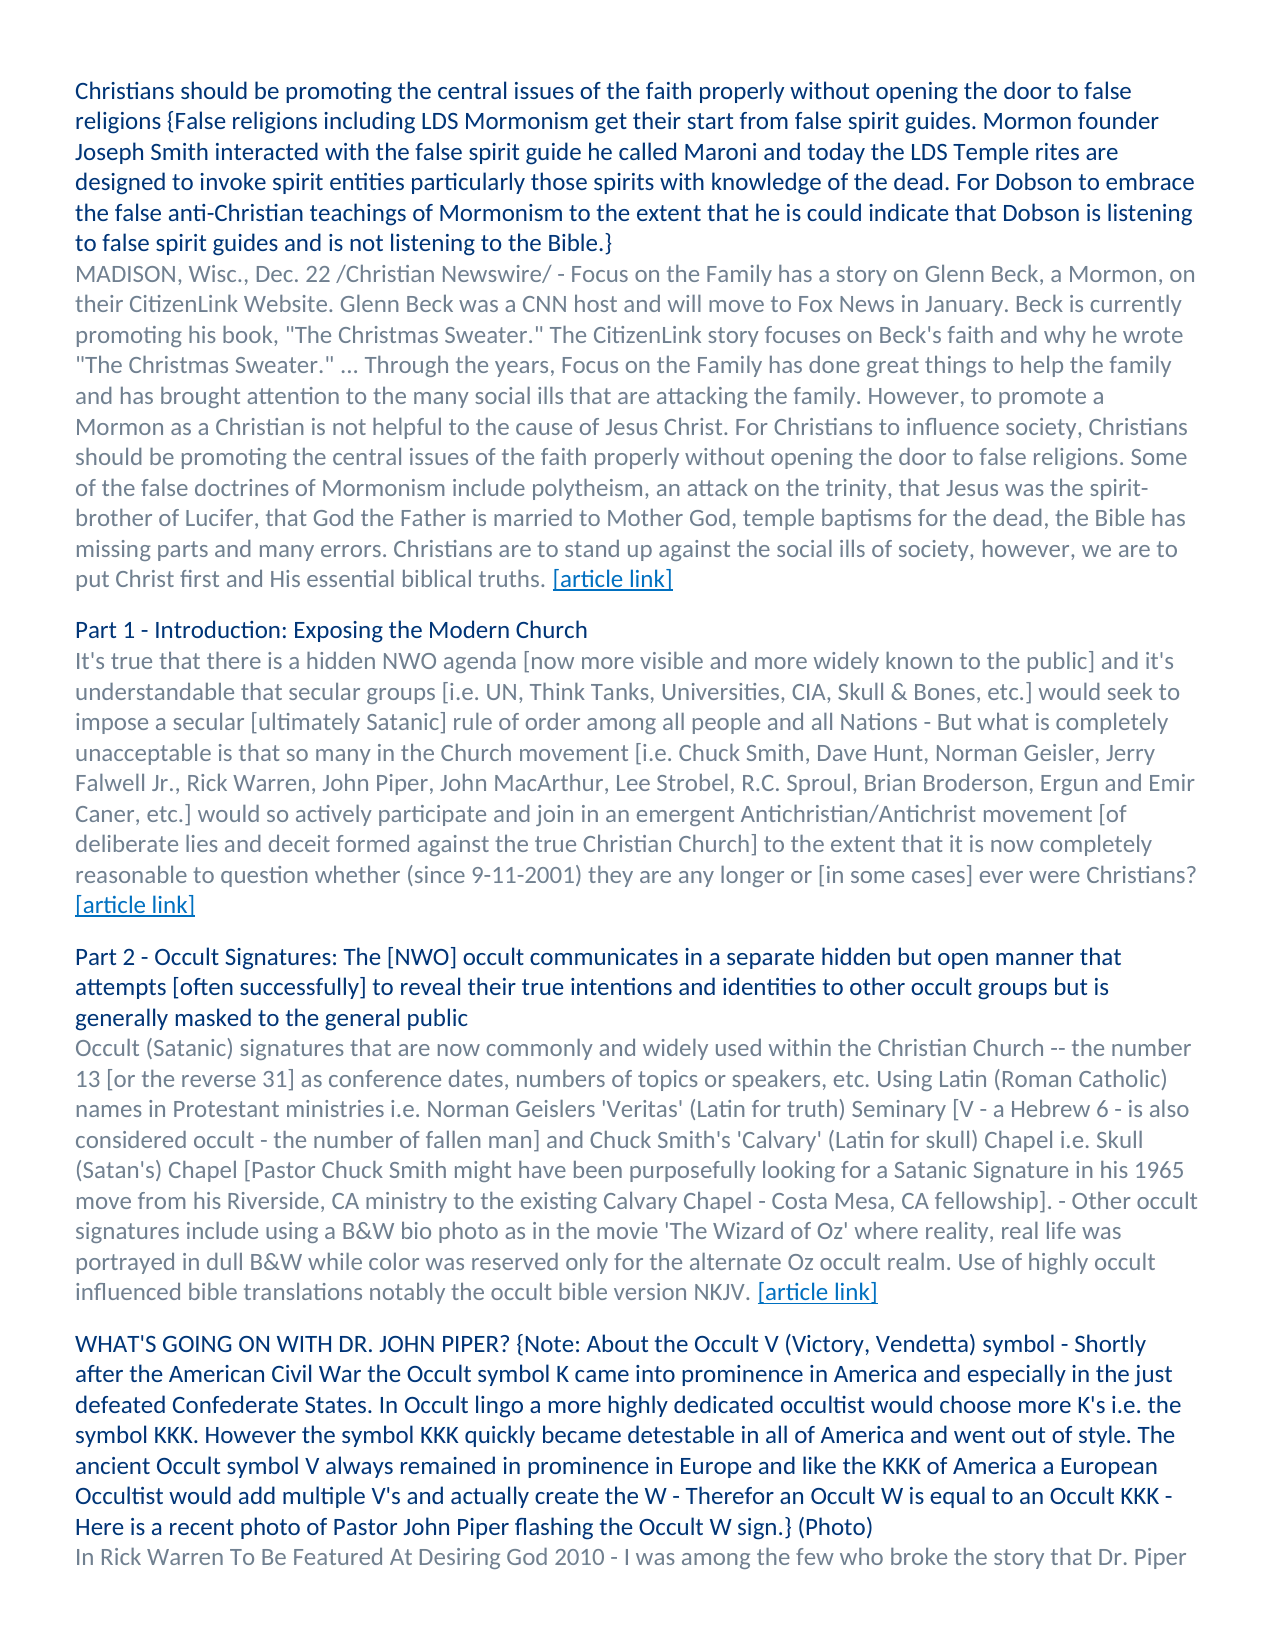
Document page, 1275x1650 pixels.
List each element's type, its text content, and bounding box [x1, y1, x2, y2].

text Christians should be promoting the central issues of the faith properly without opening the door to false religions {False religions including LDS Mormonism get their start from false spirit guides. Mormon founder Joseph Smith interacted with the false spirit guide he called Maroni and today the LDS Temple rites are designed to invoke spirit entities particularly those spirits with knowledge of the dead. For Dobson to embrace the false anti-Christian teachings of Mormonism to the extent that he is could indicate that Dobson is listening to false spirit guides and is not listening to the Bible.} MADISON, Wisc., Dec. 22 /Christian Newswire/ - Focus on the Family has a story on Glenn Beck, a Mormon, on their CitizenLink Website. Glenn Beck was a CNN host and will move to Fox News in January. Beck is currently promoting his book, "The Christmas Sweater." The CitizenLink story focuses on Beck's faith and why he wrote "The Christmas Sweater." ... Through the years, Focus on the Family has done great things to help the family and has brought attention to the many social ills that are attacking the family. However, to promote a Mormon as a Christian is not helpful to the cause of Jesus Christ. For Christians to influence society, Christians should be promoting the central issues of the faith properly without opening the door to false religions. Some of the false doctrines of Mormonism include polytheism, an attack on the trinity, that Jesus was the spirit-brother of Lucifer, that God the Father is married to Mother God, temple baptisms for the dead, the Bible has missing parts and many errors. Christians are to stand up against the social ills of society, however, we are to put Christ first and His essential biblical truths. [article link] [75, 75, 1200, 594]
text Part 2 - Occult Signatures: The [NWO] occult communicates in a separate hidden but open manner that attempts [often successfully] to reveal their true intentions and identities to other occult groups but is generally masked to the general public Occult (Satanic) signatures that are now commonly and widely used within the Christian Church -- the number 13 [or the reverse 31] as conference dates, numbers of topics or speakers, etc. Using Latin (Roman Catholic) names in Protestant ministries i.e. Norman Geislers 'Veritas' (Latin for truth) Seminary [V - a Hebrew 6 - is also considered occult - the number of fallen man] and Chuck Smith's 'Calvary' (Latin for skull) Chapel i.e. Skull (Satan's) Chapel [Pastor Chuck Smith might have been purposefully looking for a Satanic Signature in his 1965 move from his Riverside, CA ministry to the existing Calvary Chapel - Costa Mesa, CA fellowship]. - Other occult signatures include using a B&W bio photo as in the movie 'The Wizard of Oz' where reality, real life was portrayed in dull B&W while color was reserved only for the alternate Oz occult realm. Use of highly occult influenced bible translations notably the occult bible version NKJV. [article link] [75, 941, 1200, 1307]
text Part 1 - Introduction: Exposing the Modern Church It's true that there is a hidden NWO agenda [now more visible and more widely known to the public] and it's understandable that secular groups [i.e. UN, Think Tanks, Universities, CIA, Skull & Bones, etc.] would seek to impose a secular [ultimately Satanic] rule of order among all people and all Nations - But what is completely unacceptable is that so many in the Church movement [i.e. Chuck Smith, Dave Hunt, Norman Geisler, Jerry Falwell Jr., Rick Warren, John Piper, John MacArthur, Lee Strobel, R.C. Sproul, Brian Broderson, Ergun and Emir Caner, etc.] would so actively participate and join in an emergent Antichristian/Antichrist movement [of deliberate lies and deceit formed against the true Christian Church] to the extent that it is now completely reasonable to question whether (since 9-11-2001) they are any longer or [in some cases] ever were Christians? [article link] [75, 615, 1200, 920]
text WHAT'S GOING ON WITH DR. JOHN PIPER? {Note: About the Occult V (Victory, Vendetta) symbol - Shortly after the American Civil War the Occult symbol K came into prominence in America and especially in the just defeated Confederate States. In Occult lingo a more highly dedicated occultist would choose more K's i.e. the symbol KKK. However the symbol KKK quickly became detestable in all of America and went out of style. The ancient Occult symbol V always remained in prominence in Europe and like the KKK of America a European Occultist would add multiple V's and actually create the W - Therefor an Occult W is equal to an Occult KKK - Here is a recent photo of Pastor John Piper flashing the Occult W sign.} (Photo) In Rick Warren To Be Featured At Desiring God 2010 - I was among the few who broke the story that Dr. Piper [75, 1328, 1200, 1572]
